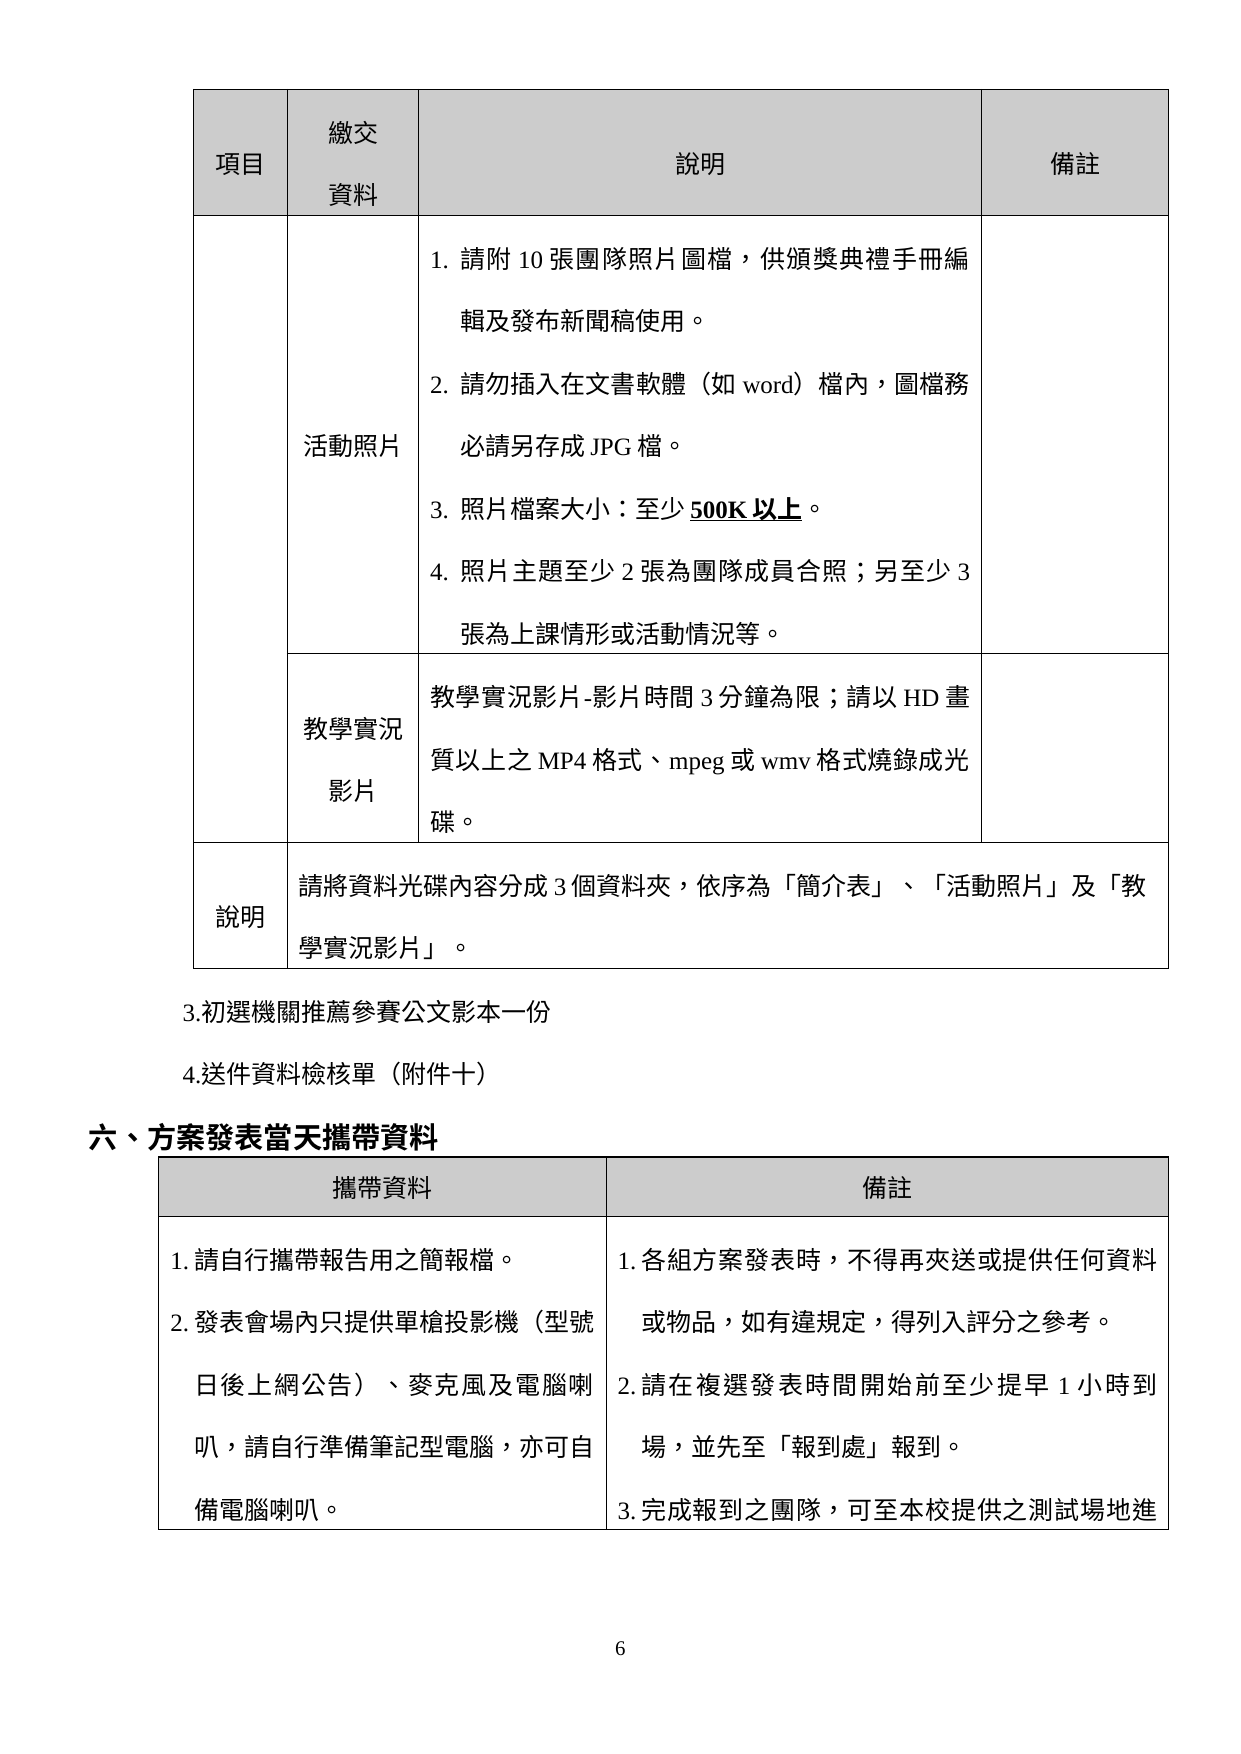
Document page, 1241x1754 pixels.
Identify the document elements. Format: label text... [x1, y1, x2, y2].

table_header 攜帶資料 [159, 1158, 606, 1216]
table_header 項目 [194, 90, 287, 215]
text 3.初選機關推薦參賽公文影本一份 [182, 969, 1152, 1031]
text 六、方案發表當天攜帶資料 [89, 1094, 1152, 1156]
table_cell 請附10張團隊照片圖檔，供頒獎典禮手冊編輯及發布新聞稿使用。 請勿插入在文書軟體（如word）檔內，圖檔務必請另存成JPG檔。 照片檔案大小：至少500K以上。 照片主題至少2張為團隊成員合照；另至少3張為上課情形或活動情況等。 [419, 216, 981, 653]
table_header 說明 [419, 90, 981, 215]
table_header 備註 [607, 1158, 1168, 1216]
table_cell 各組方案發表時，不得再夾送或提供任何資料或物品，如有違規定，得列入評分之參考。 請在複選發表時間開始前至少提早1小時到場，並先至「報到處」報到。 完成報到之團隊，可至本校提供之測試場地進 [607, 1217, 1168, 1529]
table_cell 請將資料光碟內容分成3個資料夾，依序為「簡介表」、「活動照片」及「教學實況影片」。 [288, 843, 1168, 968]
text 4.送件資料檢核單（附件十） [182, 1031, 1152, 1094]
table_cell [194, 216, 287, 842]
table_cell 請自行攜帶報告用之簡報檔。 發表會場內只提供單槍投影機（型號日後上網公告）、麥克風及電腦喇叭，請自行準備筆記型電腦，亦可自備電腦喇叭。 [159, 1217, 606, 1529]
table_cell [982, 216, 1168, 653]
table_cell 教學實況影片 [288, 654, 418, 842]
table_cell 活動照片 [288, 216, 418, 653]
table_header 備註 [982, 90, 1168, 215]
table_cell 說明 [194, 843, 287, 968]
table_header 繳交 資料 [288, 90, 418, 215]
table_cell [982, 654, 1168, 842]
table_cell 教學實況影片-影片時間3分鐘為限；請以HD畫質以上之MP4格式、mpeg或wmv格式燒錄成光碟。 [419, 654, 981, 842]
